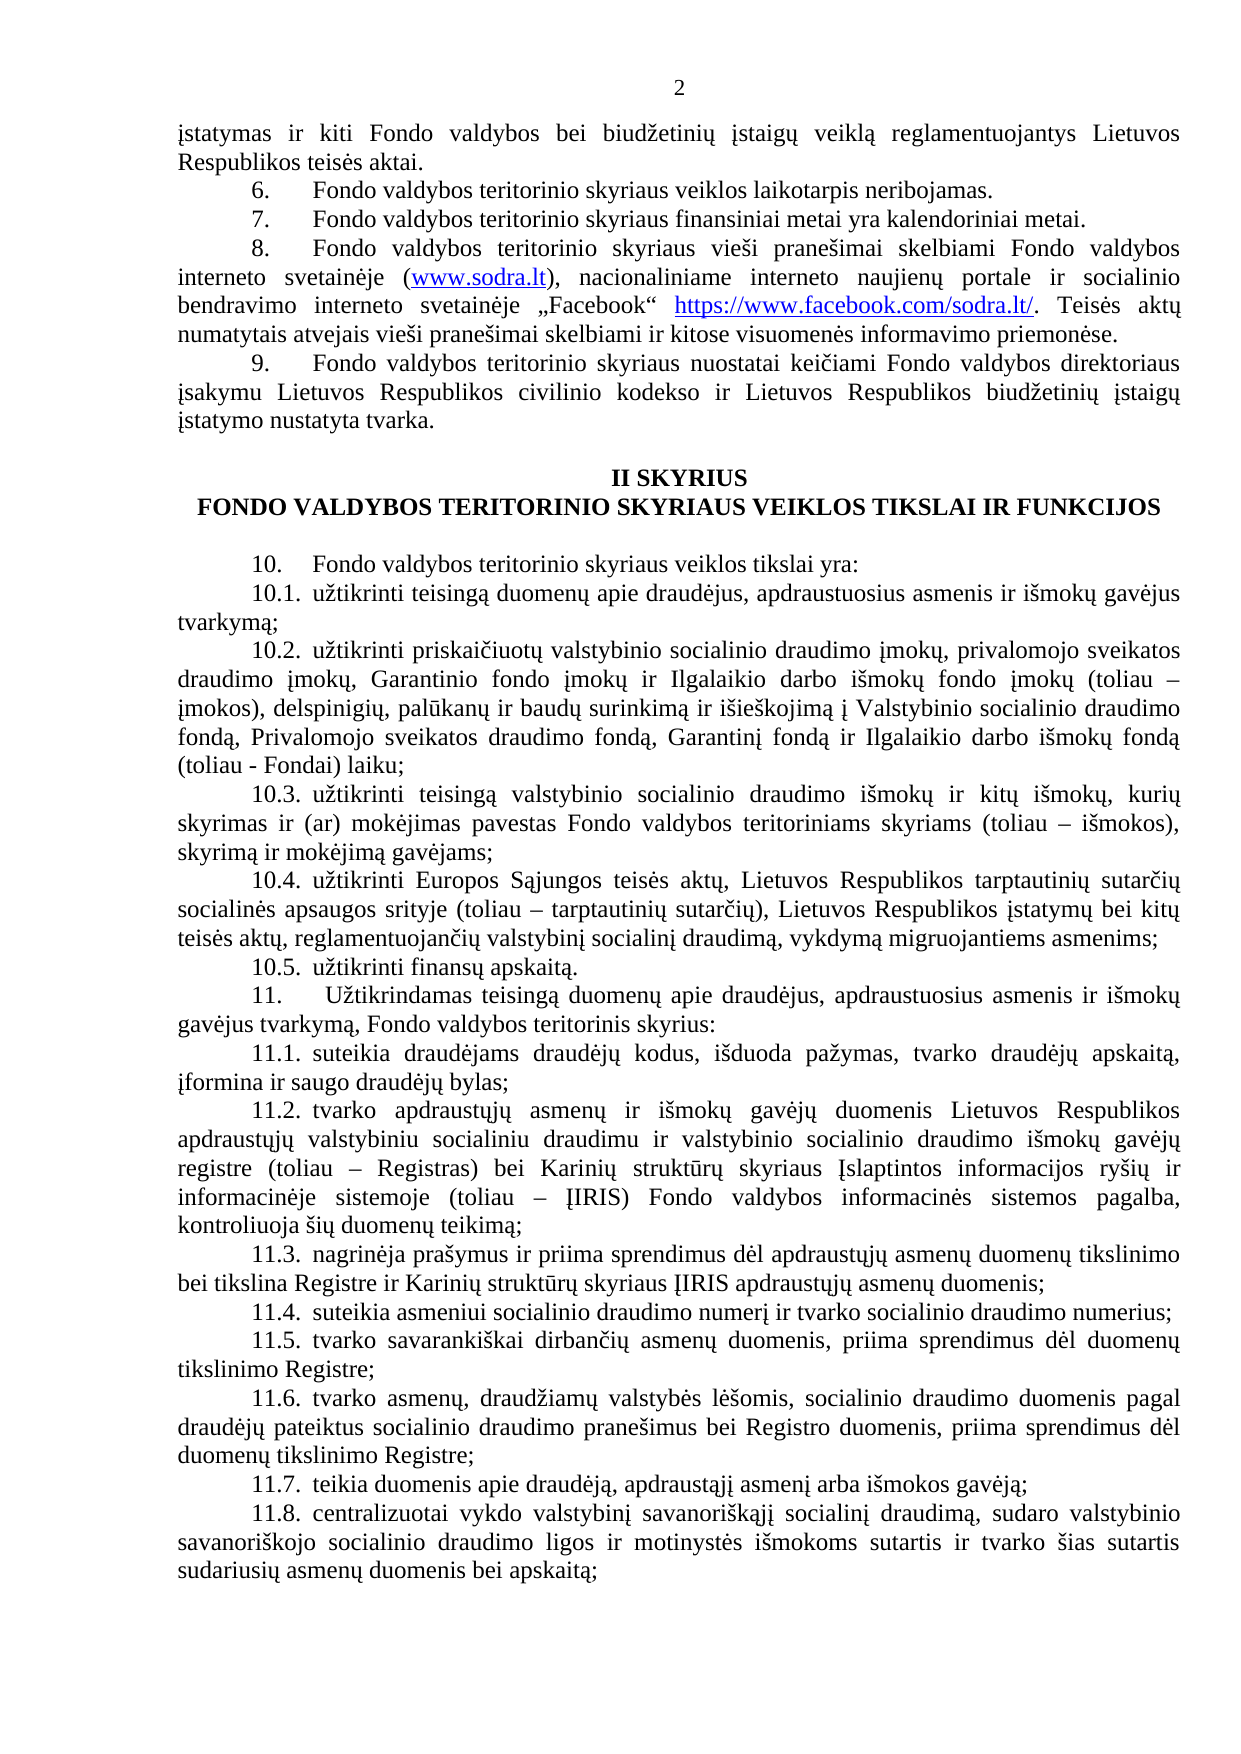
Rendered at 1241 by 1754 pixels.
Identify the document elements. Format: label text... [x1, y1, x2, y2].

text 6. Fondo valdybos teritorinio skyriaus veiklos laikotarpis neribojamas. [177, 176, 1181, 204]
text 11.8. centralizuotai vykdo valstybinį savanoriškąjį socialinį draudimą, sudaro valstybinio savanoriškojo socialinio draudimo ligos ir motinystės išmokoms sutartis ir tvarko šias sutartis sudariusių asmenų duomenis bei apskaitą; [177, 1498, 1181, 1584]
text 10.3. užtikrinti teisingą valstybinio socialinio draudimo išmokų ir kitų išmokų, kurių skyrimas ir (ar) mokėjimas pavestas Fondo valdybos teritoriniams skyriams (toliau – išmokos), skyrimą ir mokėjimą gavėjams; [177, 779, 1181, 866]
text 10. Fondo valdybos teritorinio skyriaus veiklos tikslai yra: [251, 549, 1181, 578]
text 11. Užtikrindamas teisingą duomenų apie draudėjus, apdraustuosius asmenis ir išmokų gavėjus tvarkymą, Fondo valdybos teritorinis skyrius: [177, 981, 1181, 1038]
text 11.3. nagrinėja prašymus ir priima sprendimus dėl apdraustųjų asmenų duomenų tikslinimo bei tikslina Registre ir Karinių struktūrų skyriaus ĮIRIS apdraustųjų asmenų duomenis; [177, 1239, 1181, 1297]
text 11.1. suteikia draudėjams draudėjų kodus, išduoda pažymas, tvarko draudėjų apskaitą, įformina ir saugo draudėjų bylas; [177, 1038, 1181, 1096]
text II SKYRIUS [177, 463, 1181, 492]
text 11.4. suteikia asmeniui socialinio draudimo numerį ir tvarko socialinio draudimo numerius; [177, 1297, 1181, 1326]
text 7. Fondo valdybos teritorinio skyriaus finansiniai metai yra kalendoriniai metai. [177, 204, 1181, 233]
text 10.2. užtikrinti priskaičiuotų valstybinio socialinio draudimo įmokų, privalomojo sveikatos draudimo įmokų, Garantinio fondo įmokų ir Ilgalaikio darbo išmokų fondo įmokų (toliau – įmokos), delspinigių, palūkanų ir baudų surinkimą ir išieškojimą į Valstybinio socialinio draudimo fondą, Privalomojo sveikatos draudimo fondą, Garantinį fondą ir Ilgalaikio darbo išmokų fondą (toliau - Fondai) laiku; [177, 636, 1181, 779]
text 11.2. tvarko apdraustųjų asmenų ir išmokų gavėjų duomenis Lietuvos Respublikos apdraustųjų valstybiniu socialiniu draudimu ir valstybinio socialinio draudimo išmokų gavėjų registre (toliau – Registras) bei Karinių struktūrų skyriaus Įslaptintos informacijos ryšių ir informacinėje sistemoje (toliau – ĮIRIS) Fondo valdybos informacinės sistemos pagalba, kontroliuoja šių duomenų teikimą; [177, 1096, 1181, 1239]
text įstatymas ir kiti Fondo valdybos bei biudžetinių įstaigų veiklą reglamentuojantys Lietuvos Respublikos teisės aktai. [177, 118, 1181, 176]
text 11.7. teikia duomenis apie draudėją, apdraustąjį asmenį arba išmokos gavėją; [177, 1469, 1181, 1498]
text 10.5. užtikrinti finansų apskaitą. [177, 952, 1181, 981]
text 10.1. užtikrinti teisingą duomenų apie draudėjus, apdraustuosius asmenis ir išmokų gavėjus tvarkymą; [177, 578, 1181, 636]
text 8. Fondo valdybos teritorinio skyriaus vieši pranešimai skelbiami Fondo valdybos interneto svetainėje (www.sodra.lt), nacionaliniame interneto naujienų portale ir socialinio bendravimo interneto svetainėje „Facebook“ https://www.facebook.com/sodra.lt/. Teisės aktų numatytais atvejais vieši pranešimai skelbiami ir kitose visuomenės informavimo priemonėse. [177, 233, 1181, 348]
text 10.4. užtikrinti Europos Sąjungos teisės aktų, Lietuvos Respublikos tarptautinių sutarčių socialinės apsaugos srityje (toliau – tarptautinių sutarčių), Lietuvos Respublikos įstatymų bei kitų teisės aktų, reglamentuojančių valstybinį socialinį draudimą, vykdymą migruojantiems asmenims; [177, 866, 1181, 952]
text 11.6. tvarko asmenų, draudžiamų valstybės lėšomis, socialinio draudimo duomenis pagal draudėjų pateiktus socialinio draudimo pranešimus bei Registro duomenis, priima sprendimus dėl duomenų tikslinimo Registre; [177, 1383, 1181, 1469]
text 11.5. tvarko savarankiškai dirbančių asmenų duomenis, priima sprendimus dėl duomenų tikslinimo Registre; [177, 1326, 1181, 1383]
text 9. Fondo valdybos teritorinio skyriaus nuostatai keičiami Fondo valdybos direktoriaus įsakymu Lietuvos Respublikos civilinio kodekso ir Lietuvos Respublikos biudžetinių įstaigų įstatymo nustatyta tvarka. [177, 348, 1181, 434]
text FONDO VALDYBOS TERITORINIO SKYRIAUS VEIKLOS TIKSLAI IR FUNKCIJOS [177, 492, 1181, 521]
